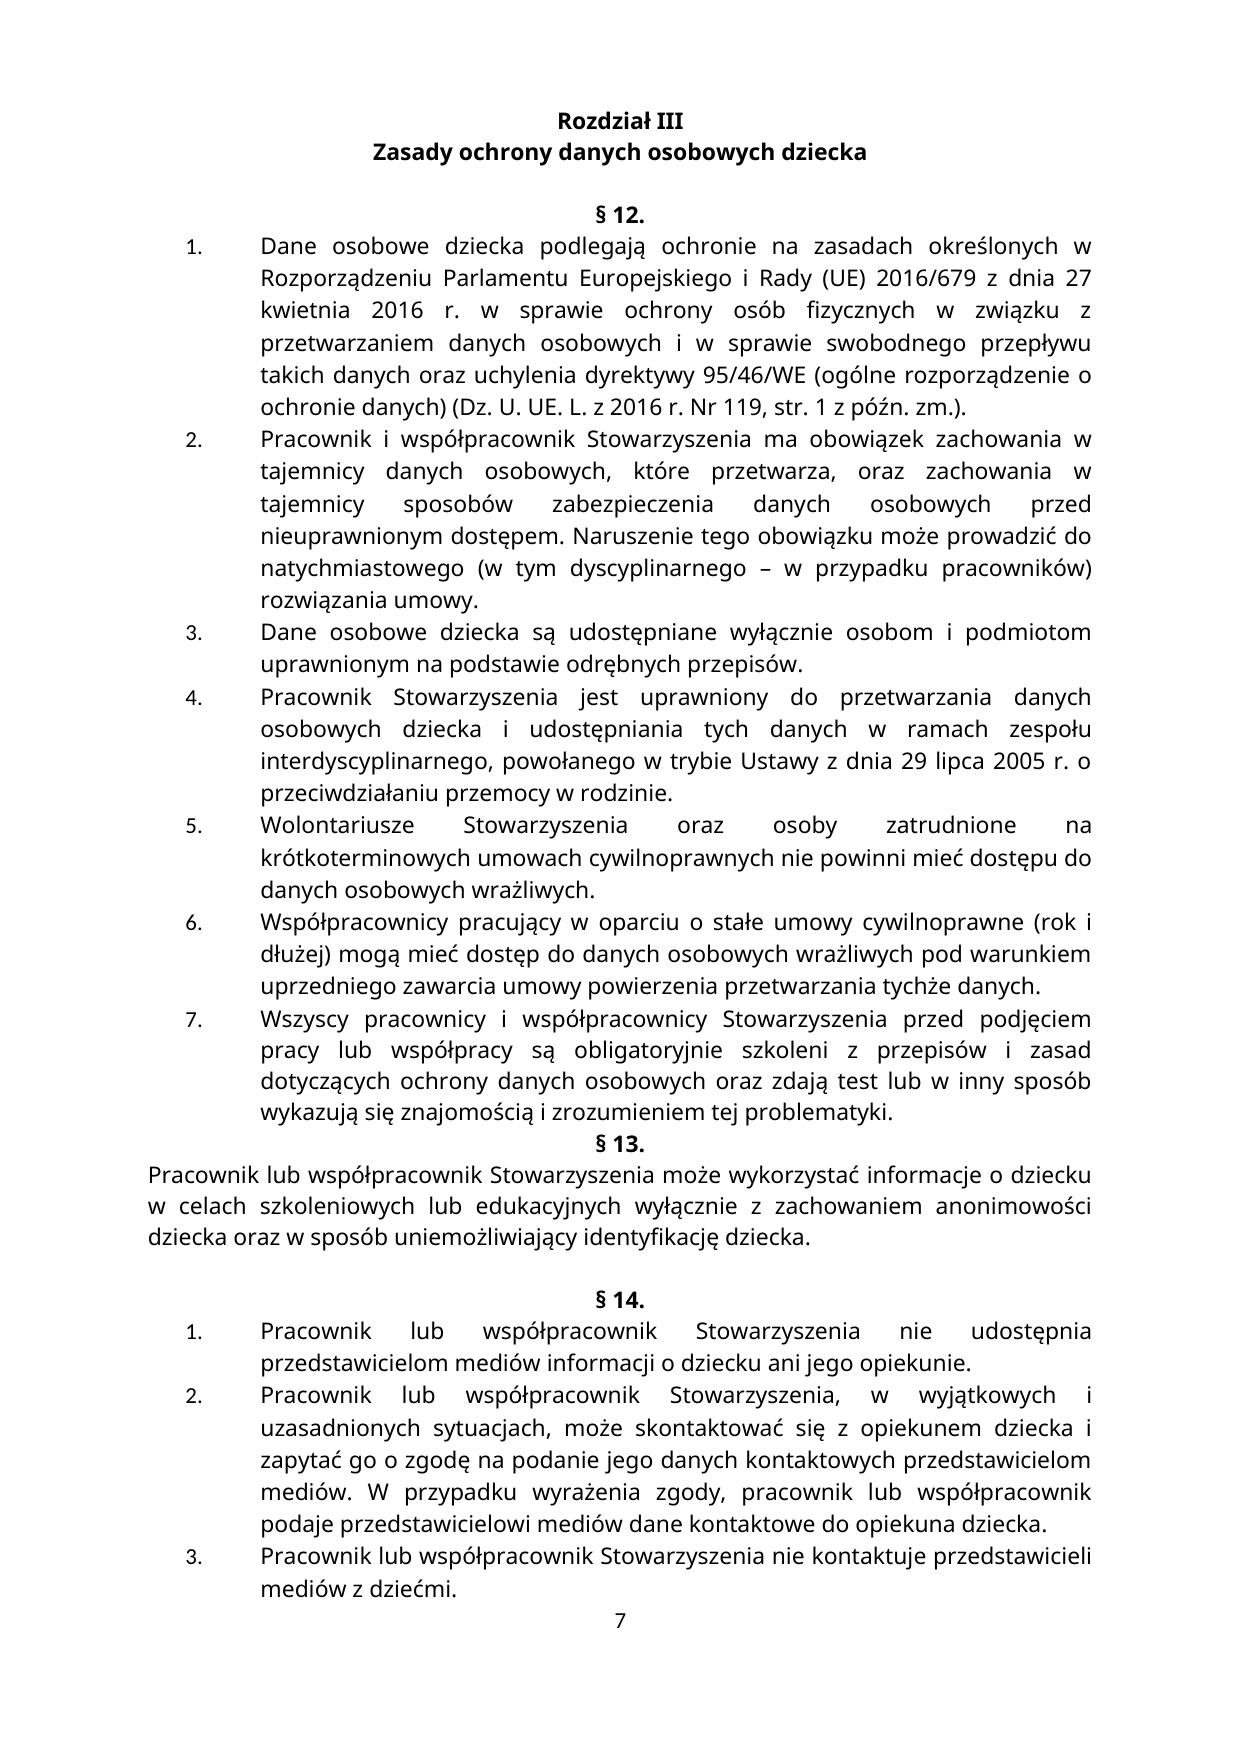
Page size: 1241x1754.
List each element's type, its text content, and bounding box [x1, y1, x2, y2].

list Wolontariusze Stowarzyszenia oraz osoby zatrudnione na krótkoterminowych umowach cywilnoprawnych nie powinni mieć dostępu do danych osobowych wrażliwych. [185, 809, 1093, 905]
text Rozdział III [148, 105, 1093, 136]
list Pracownik Stowarzyszenia jest uprawniony do przetwarzania danych osobowych dziecka i udostępniania tych danych w ramach zespołu interdyscyplinarnego, powołanego w trybie Ustawy z dnia 29 lipca 2005 r. o przeciwdziałaniu przemocy w rodzinie. [185, 681, 1093, 808]
list Dane osobowe dziecka są udostępniane wyłącznie osobom i podmiotom uprawnionym na podstawie odrębnych przepisów. [185, 616, 1093, 680]
text § 12. [148, 199, 1093, 230]
text § 14. [148, 1284, 1093, 1315]
list Pracownik lub współpracownik Stowarzyszenia nie kontaktuje przedstawicieli mediów z dziećmi. [185, 1540, 1093, 1604]
text Pracownik lub współpracownik Stowarzyszenia może wykorzystać informacje o dziecku w celach szkoleniowych lub edukacyjnych wyłącznie z zachowaniem anonimowości dziecka oraz w sposób uniemożliwiający identyfikację dziecka. [148, 1159, 1093, 1252]
list Współpracownicy pracujący w oparciu o stałe umowy cywilnoprawne (rok i dłużej) mogą mieć dostęp do danych osobowych wrażliwych pod warunkiem uprzedniego zawarcia umowy powierzenia przetwarzania tychże danych. [185, 906, 1093, 1002]
text Zasady ochrony danych osobowych dziecka [148, 136, 1093, 167]
list Dane osobowe dziecka podlegają ochronie na zasadach określonych w Rozporządzeniu Parlamentu Europejskiego i Rady (UE) 2016/679 z dnia 27 kwietnia 2016 r. w sprawie ochrony osób fizycznych w związku z przetwarzaniem danych osobowych i w sprawie swobodnego przepływu takich danych oraz uchylenia dyrektywy 95/46/WE (ogólne rozporządzenie o ochronie danych) (Dz. U. UE. L. z 2016 r. Nr 119, str. 1 z późn. zm.). [185, 230, 1093, 422]
list Wszyscy pracownicy i współpracownicy Stowarzyszenia przed podjęciem pracy lub współpracy są obligatoryjnie szkoleni z przepisów i zasad dotyczących ochrony danych osobowych oraz zdają test lub w inny sposób wykazują się znajomością i zrozumieniem tej problematyki. [185, 1002, 1093, 1127]
list Pracownik lub współpracownik Stowarzyszenia, w wyjątkowych i uzasadnionych sytuacjach, może skontaktować się z opiekunem dziecka i zapytać go o zgodę na podanie jego danych kontaktowych przedstawicielom mediów. W przypadku wyrażenia zgody, pracownik lub współpracownik podaje przedstawicielowi mediów dane kontaktowe do opiekuna dziecka. [185, 1379, 1093, 1539]
list Pracownik i współpracownik Stowarzyszenia ma obowiązek zachowania w tajemnicy danych osobowych, które przetwarza, oraz zachowania w tajemnicy sposobów zabezpieczenia danych osobowych przed nieuprawnionym dostępem. Naruszenie tego obowiązku może prowadzić do natychmiastowego (w tym dyscyplinarnego – w przypadku pracowników) rozwiązania umowy. [185, 423, 1093, 615]
list Pracownik lub współpracownik Stowarzyszenia nie udostępnia przedstawicielom mediów informacji o dziecku ani jego opiekunie. [185, 1315, 1093, 1378]
text § 13. [148, 1127, 1093, 1159]
